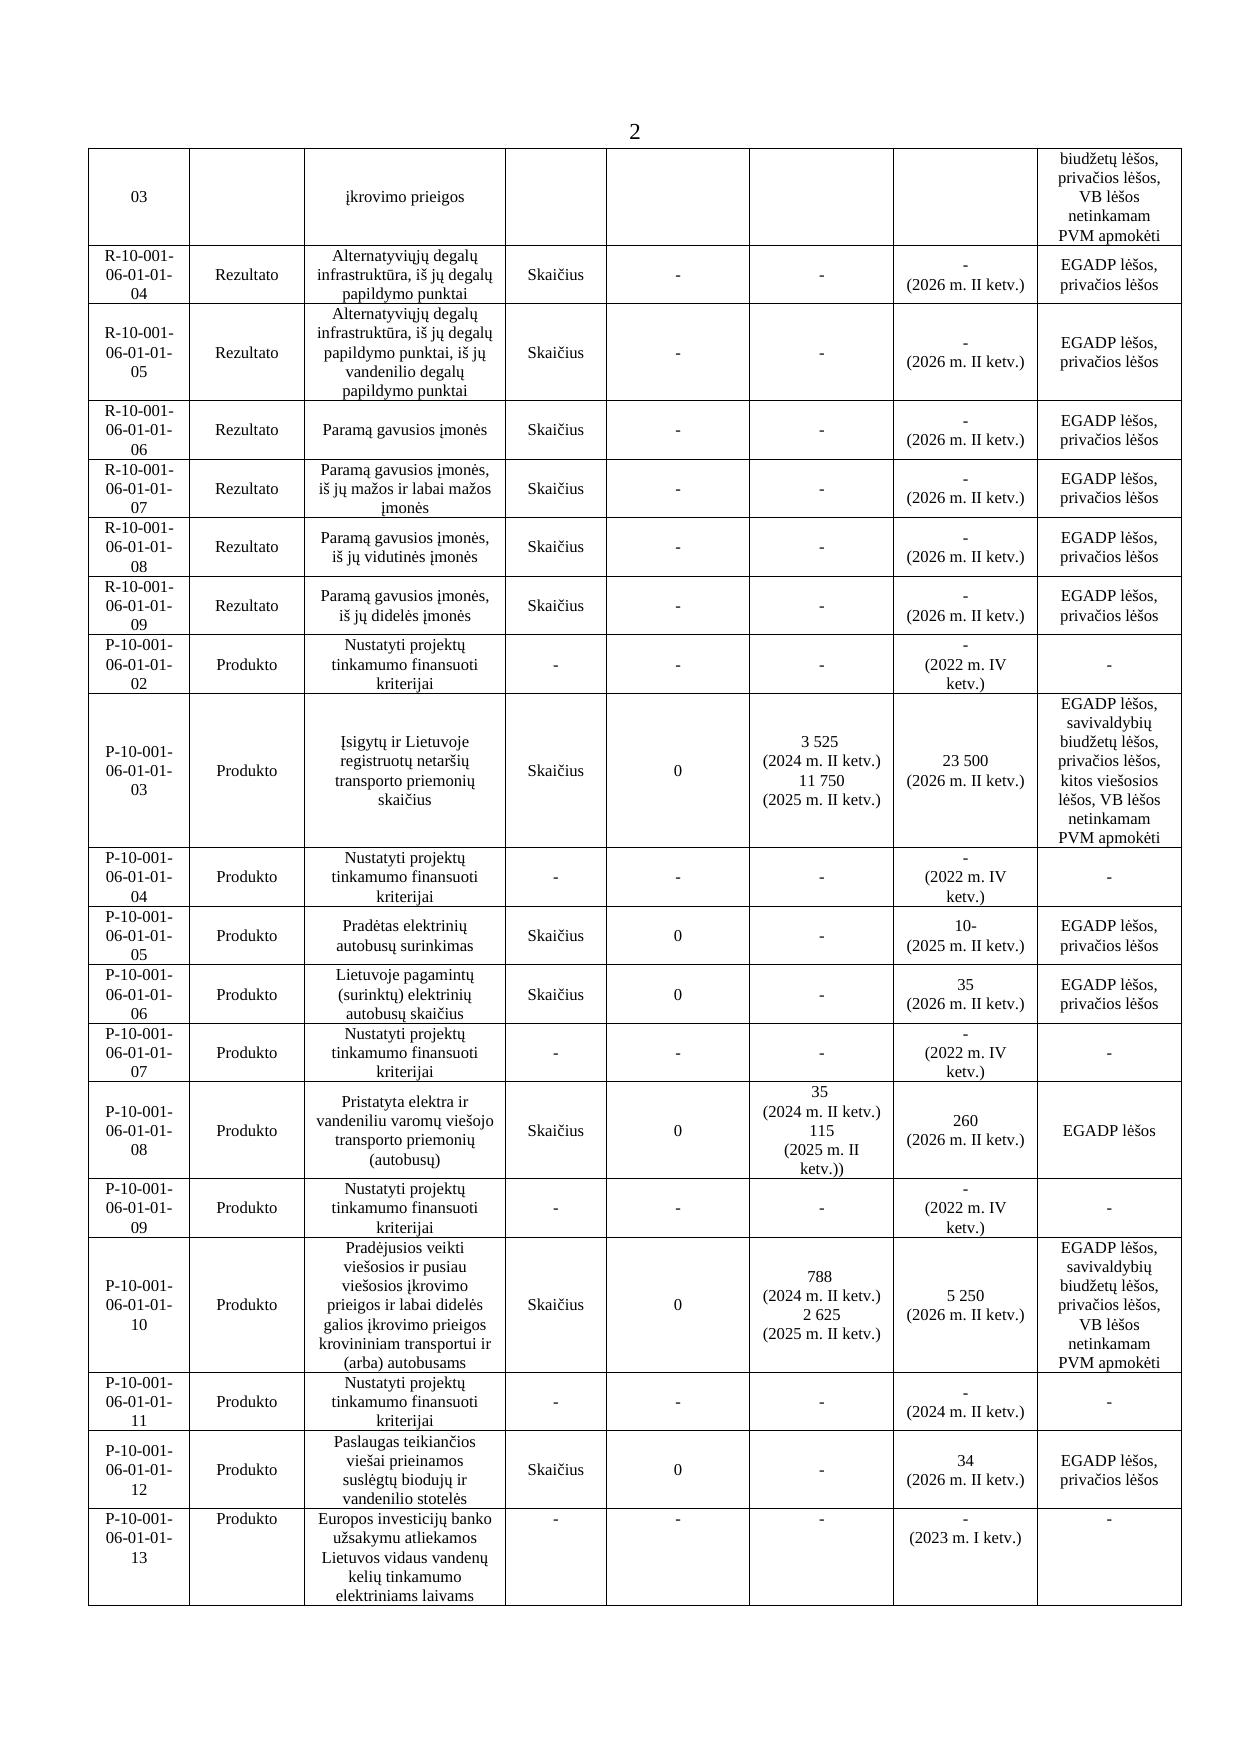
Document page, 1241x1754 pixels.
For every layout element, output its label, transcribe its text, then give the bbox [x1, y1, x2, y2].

table_cell - [607, 1024, 749, 1081]
table_cell 35 (2026 m. II ketv.) [894, 965, 1037, 1023]
table_cell Paramą gavusios įmonės, iš jų vidutinės įmonės [305, 518, 505, 576]
table_cell Produkto [190, 965, 304, 1023]
table_cell - (2024 m. II ketv.) [894, 1373, 1037, 1430]
table_cell 788 (2024 m. II ketv.) 2 625 (2025 m. II ketv.) [750, 1238, 893, 1372]
table_cell 10- (2025 m. II ketv.) [894, 907, 1037, 964]
table_cell - [1038, 1024, 1181, 1081]
table_cell Skaičius [506, 401, 606, 458]
table_cell P-10-001-06-01-01-02 [89, 635, 189, 693]
table_cell Rezultato [190, 577, 304, 634]
table_cell [894, 149, 1037, 244]
table_cell Įsigytų ir Lietuvoje registruotų netaršių transporto priemonių skaičius [305, 694, 505, 847]
table_cell EGADP lėšos, privačios lėšos [1038, 1431, 1181, 1508]
table_cell - [607, 246, 749, 303]
table_cell R-10-001-06-01-01-07 [89, 460, 189, 517]
table_cell Produkto [190, 1373, 304, 1430]
table_cell Produkto [190, 1179, 304, 1237]
table_cell Skaičius [506, 694, 606, 847]
table_cell Nustatyti projektų tinkamumo finansuoti kriterijai [305, 1373, 505, 1430]
table_cell Produkto [190, 907, 304, 964]
table_cell Skaičius [506, 577, 606, 634]
table_cell - [506, 1509, 606, 1605]
table_cell - [607, 1373, 749, 1430]
table_cell Nustatyti projektų tinkamumo finansuoti kriterijai [305, 848, 505, 906]
table_cell - [607, 460, 749, 517]
table_cell - [1038, 1509, 1181, 1605]
table_cell Europos investicijų banko užsakymu atliekamos Lietuvos vidaus vandenų kelių tinkamumo elektriniams laivams [305, 1509, 505, 1605]
table_cell - [750, 965, 893, 1023]
table_cell Produkto [190, 1431, 304, 1508]
table_cell 5 250 (2026 m. II ketv.) [894, 1238, 1037, 1372]
table_cell - (2023 m. I ketv.) [894, 1509, 1037, 1605]
table_cell - (2022 m. IV ketv.) [894, 635, 1037, 693]
table_cell Produkto [190, 1082, 304, 1178]
table_cell - [506, 848, 606, 906]
table_cell - [1038, 635, 1181, 693]
table_cell - (2022 m. IV ketv.) [894, 1179, 1037, 1237]
table_cell Skaičius [506, 246, 606, 303]
table_cell Produkto [190, 694, 304, 847]
table_cell - [506, 635, 606, 693]
table_cell Nustatyti projektų tinkamumo finansuoti kriterijai [305, 635, 505, 693]
table_cell Pristatyta elektra ir vandeniliu varomų viešojo transporto priemonių (autobusų) [305, 1082, 505, 1178]
table_cell Rezultato [190, 518, 304, 576]
table_cell EGADP lėšos, privačios lėšos [1038, 304, 1181, 400]
table_cell Skaičius [506, 1082, 606, 1178]
table_cell 0 [607, 907, 749, 964]
table_cell - (2026 m. II ketv.) [894, 460, 1037, 517]
table_cell - (2026 m. II ketv.) [894, 518, 1037, 576]
table_cell Nustatyti projektų tinkamumo finansuoti kriterijai [305, 1024, 505, 1081]
table_cell Produkto [190, 1024, 304, 1081]
table_cell 260 (2026 m. II ketv.) [894, 1082, 1037, 1178]
table_cell biudžetų lėšos, privačios lėšos, VB lėšos netinkamam PVM apmokėti [1038, 149, 1181, 244]
table_cell EGADP lėšos, savivaldybių biudžetų lėšos, privačios lėšos, VB lėšos netinkamam PVM apmokėti [1038, 1238, 1181, 1372]
table_cell Nustatyti projektų tinkamumo finansuoti kriterijai [305, 1179, 505, 1237]
table_cell - [607, 149, 749, 244]
table_cell Alternatyviųjų degalų infrastruktūra, iš jų degalų papildymo punktai, iš jų vandenilio degalų papildymo punktai [305, 304, 505, 400]
table_cell EGADP lėšos, savivaldybių biudžetų lėšos, privačios lėšos, kitos viešosios lėšos, VB lėšos netinkamam PVM apmokėti [1038, 694, 1181, 847]
table_cell Paslaugas teikiančios viešai prieinamos suslėgtų biodujų ir vandenilio stotelės [305, 1431, 505, 1508]
table_cell EGADP lėšos, privačios lėšos [1038, 460, 1181, 517]
table_cell Rezultato [190, 460, 304, 517]
table_cell Skaičius [506, 965, 606, 1023]
table_cell - [607, 1179, 749, 1237]
table_cell Skaičius [506, 907, 606, 964]
table_cell - [750, 304, 893, 400]
table_cell - [750, 1179, 893, 1237]
table_cell - [607, 577, 749, 634]
table_cell - [750, 460, 893, 517]
table_cell - [607, 518, 749, 576]
table_cell P-10-001-06-01-01-13 [89, 1509, 189, 1605]
table_cell - [607, 848, 749, 906]
table_cell EGADP lėšos, privačios lėšos [1038, 965, 1181, 1023]
table_cell 0 [607, 1082, 749, 1178]
table_cell P-10-001-06-01-01-05 [89, 907, 189, 964]
table_cell Paramą gavusios įmonės, iš jų mažos ir labai mažos įmonės [305, 460, 505, 517]
table_cell Alternatyviųjų degalų infrastruktūra, iš jų degalų papildymo punktai [305, 246, 505, 303]
table_cell - [506, 1373, 606, 1430]
table_cell - [607, 635, 749, 693]
table_cell 23 500 (2026 m. II ketv.) [894, 694, 1037, 847]
table_cell Skaičius [506, 460, 606, 517]
table_cell Rezultato [190, 304, 304, 400]
table_cell [506, 149, 606, 244]
table_cell - (2022 m. IV ketv.) [894, 848, 1037, 906]
table_cell - [750, 518, 893, 576]
table_cell 0 [607, 694, 749, 847]
table_cell - [1038, 1179, 1181, 1237]
table_cell Produkto [190, 1509, 304, 1605]
table_cell Skaičius [506, 518, 606, 576]
table_cell 0 [607, 1431, 749, 1508]
table_cell P-10-001-06-01-01-09 [89, 1179, 189, 1237]
table_cell EGADP lėšos, privačios lėšos [1038, 401, 1181, 458]
table_cell P-10-001-06-01-01-11 [89, 1373, 189, 1430]
table_cell [190, 149, 304, 244]
table_cell - [607, 401, 749, 458]
table_cell R-10-001-06-01-01-05 [89, 304, 189, 400]
table_cell P-10-001-06-01-01-12 [89, 1431, 189, 1508]
table_cell Produkto [190, 848, 304, 906]
table_cell EGADP lėšos, privačios lėšos [1038, 518, 1181, 576]
table_cell 3 525 (2024 m. II ketv.) 11 750 (2025 m. II ketv.) [750, 694, 893, 847]
table_cell - [1038, 1373, 1181, 1430]
table_cell P-10-001-06-01-01-03 [89, 694, 189, 847]
table_cell Lietuvoje pagamintų (surinktų) elektrinių autobusų skaičius [305, 965, 505, 1023]
table_cell EGADP lėšos [1038, 1082, 1181, 1178]
table_cell - [750, 907, 893, 964]
table_cell P-10-001-06-01-01-06 [89, 965, 189, 1023]
table_cell - [750, 1431, 893, 1508]
table_cell Pradėtas elektrinių autobusų surinkimas [305, 907, 505, 964]
table_cell Skaičius [506, 1431, 606, 1508]
table_cell 03 [89, 149, 189, 244]
table_cell Rezultato [190, 401, 304, 458]
table_cell įkrovimo prieigos [305, 149, 505, 244]
table_cell Paramą gavusios įmonės [305, 401, 505, 458]
table_cell P-10-001-06-01-01-04 [89, 848, 189, 906]
table_cell - [750, 577, 893, 634]
table_cell 0 [607, 965, 749, 1023]
table_cell EGADP lėšos, privačios lėšos [1038, 246, 1181, 303]
table_cell Pradėjusios veikti viešosios ir pusiau viešosios įkrovimo prieigos ir labai didelės galios įkrovimo prieigos krovininiam transportui ir (arba) autobusams [305, 1238, 505, 1372]
table_cell - (2026 m. II ketv.) [894, 577, 1037, 634]
table_cell - [750, 401, 893, 458]
table_cell - [506, 1179, 606, 1237]
table_cell - (2022 m. IV ketv.) [894, 1024, 1037, 1081]
table_cell - [750, 635, 893, 693]
table_cell EGADP lėšos, privačios lėšos [1038, 577, 1181, 634]
table_cell - [750, 1024, 893, 1081]
table_cell 0 [607, 1238, 749, 1372]
table_cell P-10-001-06-01-01-07 [89, 1024, 189, 1081]
table_cell R-10-001-06-01-01-08 [89, 518, 189, 576]
table_cell - [750, 246, 893, 303]
table_cell - [750, 1509, 893, 1605]
table_cell - [607, 304, 749, 400]
table_cell - [750, 149, 893, 244]
table_cell - [506, 1024, 606, 1081]
table_cell 34 (2026 m. II ketv.) [894, 1431, 1037, 1508]
table_cell Skaičius [506, 1238, 606, 1372]
table_cell R-10-001-06-01-01-04 [89, 246, 189, 303]
table_cell - [607, 1509, 749, 1605]
table_cell - (2026 m. II ketv.) [894, 246, 1037, 303]
table_cell P-10-001-06-01-01-08 [89, 1082, 189, 1178]
table_cell Rezultato [190, 246, 304, 303]
table_cell - [1038, 848, 1181, 906]
table_cell Produkto [190, 1238, 304, 1372]
table_cell EGADP lėšos, privačios lėšos [1038, 907, 1181, 964]
table_cell Paramą gavusios įmonės, iš jų didelės įmonės [305, 577, 505, 634]
table_cell - [750, 1373, 893, 1430]
table_cell - [750, 848, 893, 906]
table_cell Skaičius [506, 304, 606, 400]
table_cell 35 (2024 m. II ketv.) 115 (2025 m. II ketv.)) [750, 1082, 893, 1178]
table_cell P-10-001-06-01-01-10 [89, 1238, 189, 1372]
table_cell - (2026 m. II ketv.) [894, 401, 1037, 458]
table_cell R-10-001-06-01-01-09 [89, 577, 189, 634]
table_cell R-10-001-06-01-01-06 [89, 401, 189, 458]
table_cell Produkto [190, 635, 304, 693]
table_cell - (2026 m. II ketv.) [894, 304, 1037, 400]
